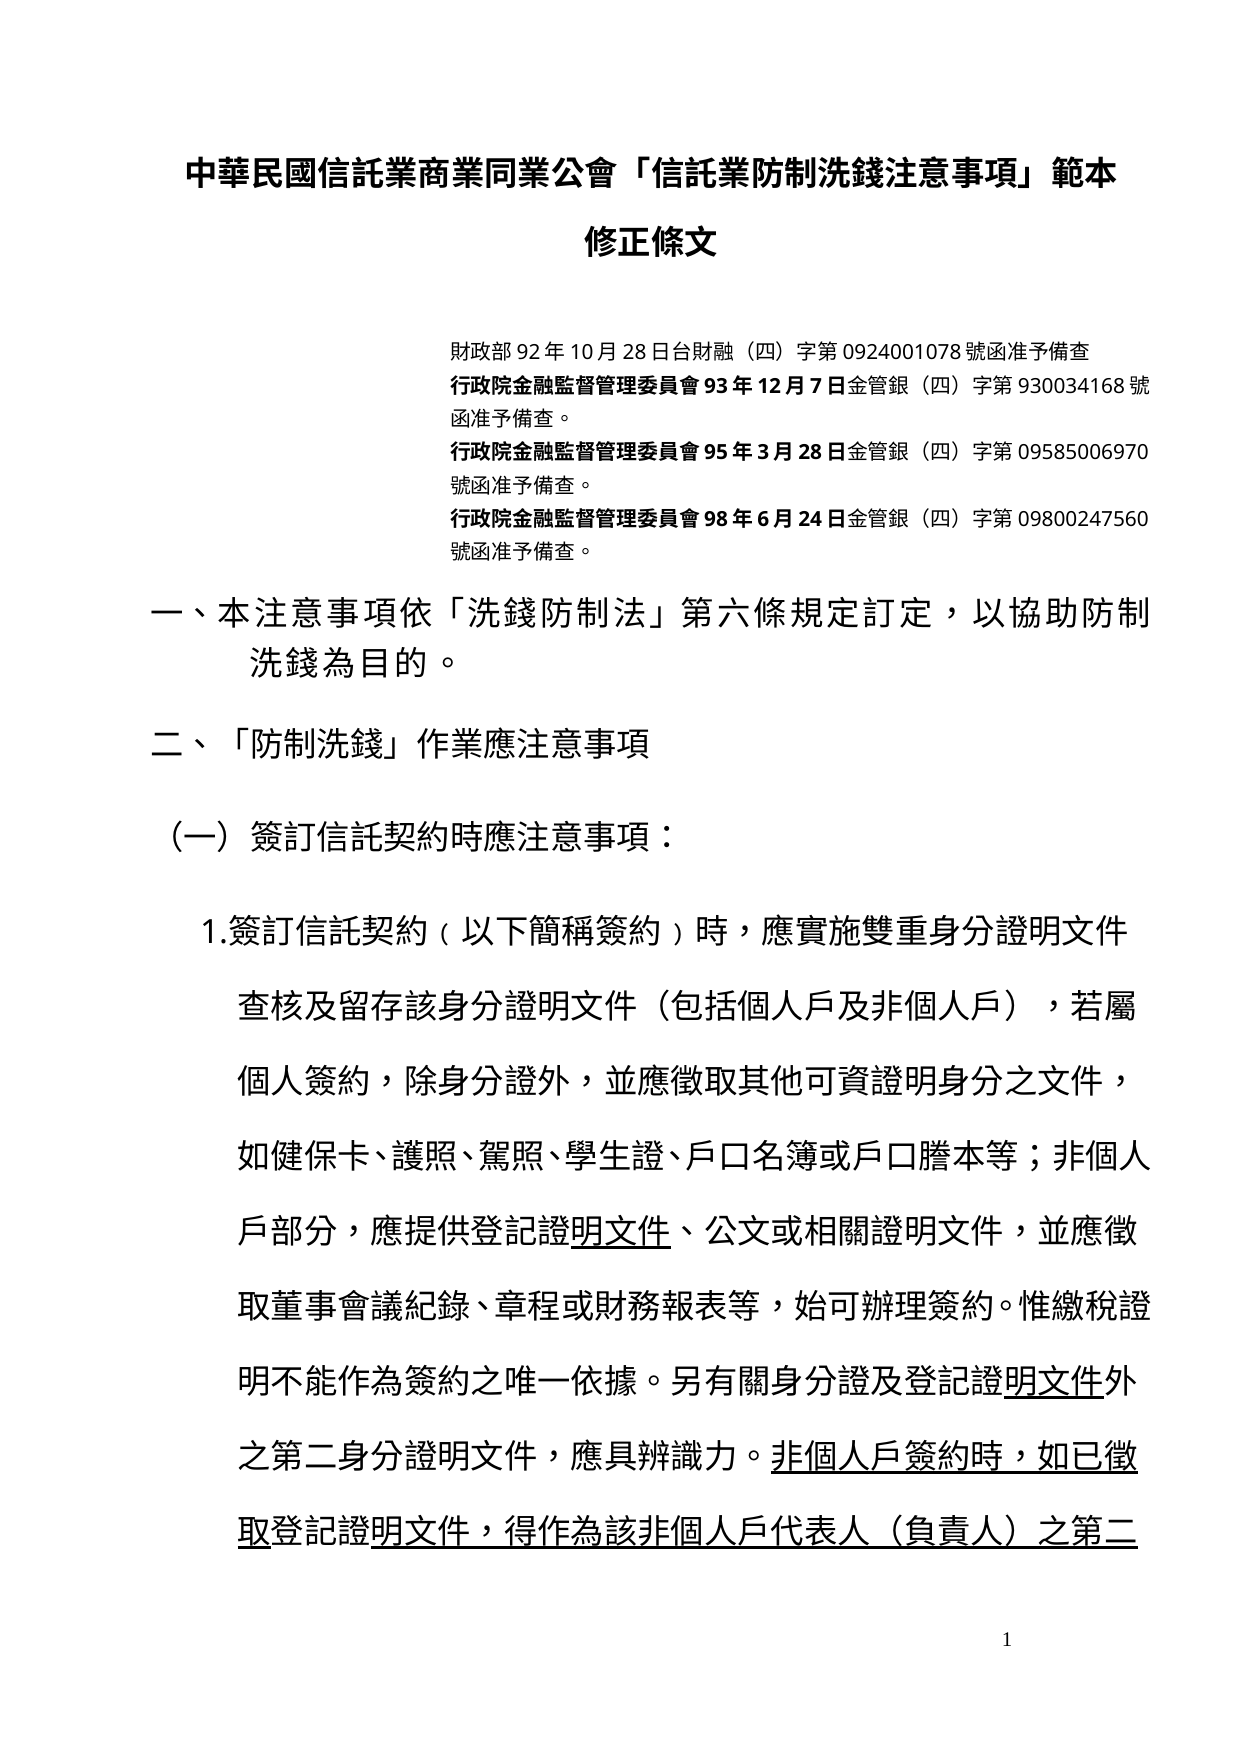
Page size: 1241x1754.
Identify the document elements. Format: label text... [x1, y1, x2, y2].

text 財政部92年10月28日台財融（四）字第0924001078號函准予備查 [450, 333, 1152, 366]
text 修正條文 [150, 214, 1152, 264]
text 中華民國信託業商業同業公會「信託業防制洗錢注意事項」範本 [150, 146, 1152, 196]
text （一）簽訂信託契約時應注意事項： [150, 798, 1152, 873]
text 行政院金融監督管理委員會95年3月28日金管銀（四）字第09585006970號函准予備查。 [450, 433, 1152, 500]
text 一、本注意事項依「洗錢防制法」第六條規定訂定，以協助防制洗錢為目的。 [150, 585, 1152, 685]
text 行政院金融監督管理委員會93年12月7日金管銀（四）字第930034168號函准予備查。 [450, 366, 1152, 433]
text 行政院金融監督管理委員會98年6月24日金管銀（四）字第09800247560號函准予備查。 [450, 500, 1152, 566]
text 二、「防制洗錢」作業應注意事項 [150, 704, 1152, 779]
text 1.簽訂信託契約﹙以下簡稱簽約﹚時，應實施雙重身分證明文件查核及留存該身分證明文件（包括個人戶及非個人戶），若屬個人簽約，除身分證外，並應徵取其他可資證明身分之文件，如健保卡、護照、駕照、學生證、戶口名簿或戶口謄本等；非個人戶部分，應提供登記證明文件、公文或相關證明文件，並應徵取董事會議紀錄、章程或財務報表等，始可辦理簽約。惟繳稅證明不能作為簽約之唯一依據。另有關身分證及登記證明文件外之第二身分證明文件，應具辨識力。非個人戶簽約時，如已徵取登記證明文件，得作為該非個人戶代表人（負責人）之第二 [200, 891, 1152, 1566]
